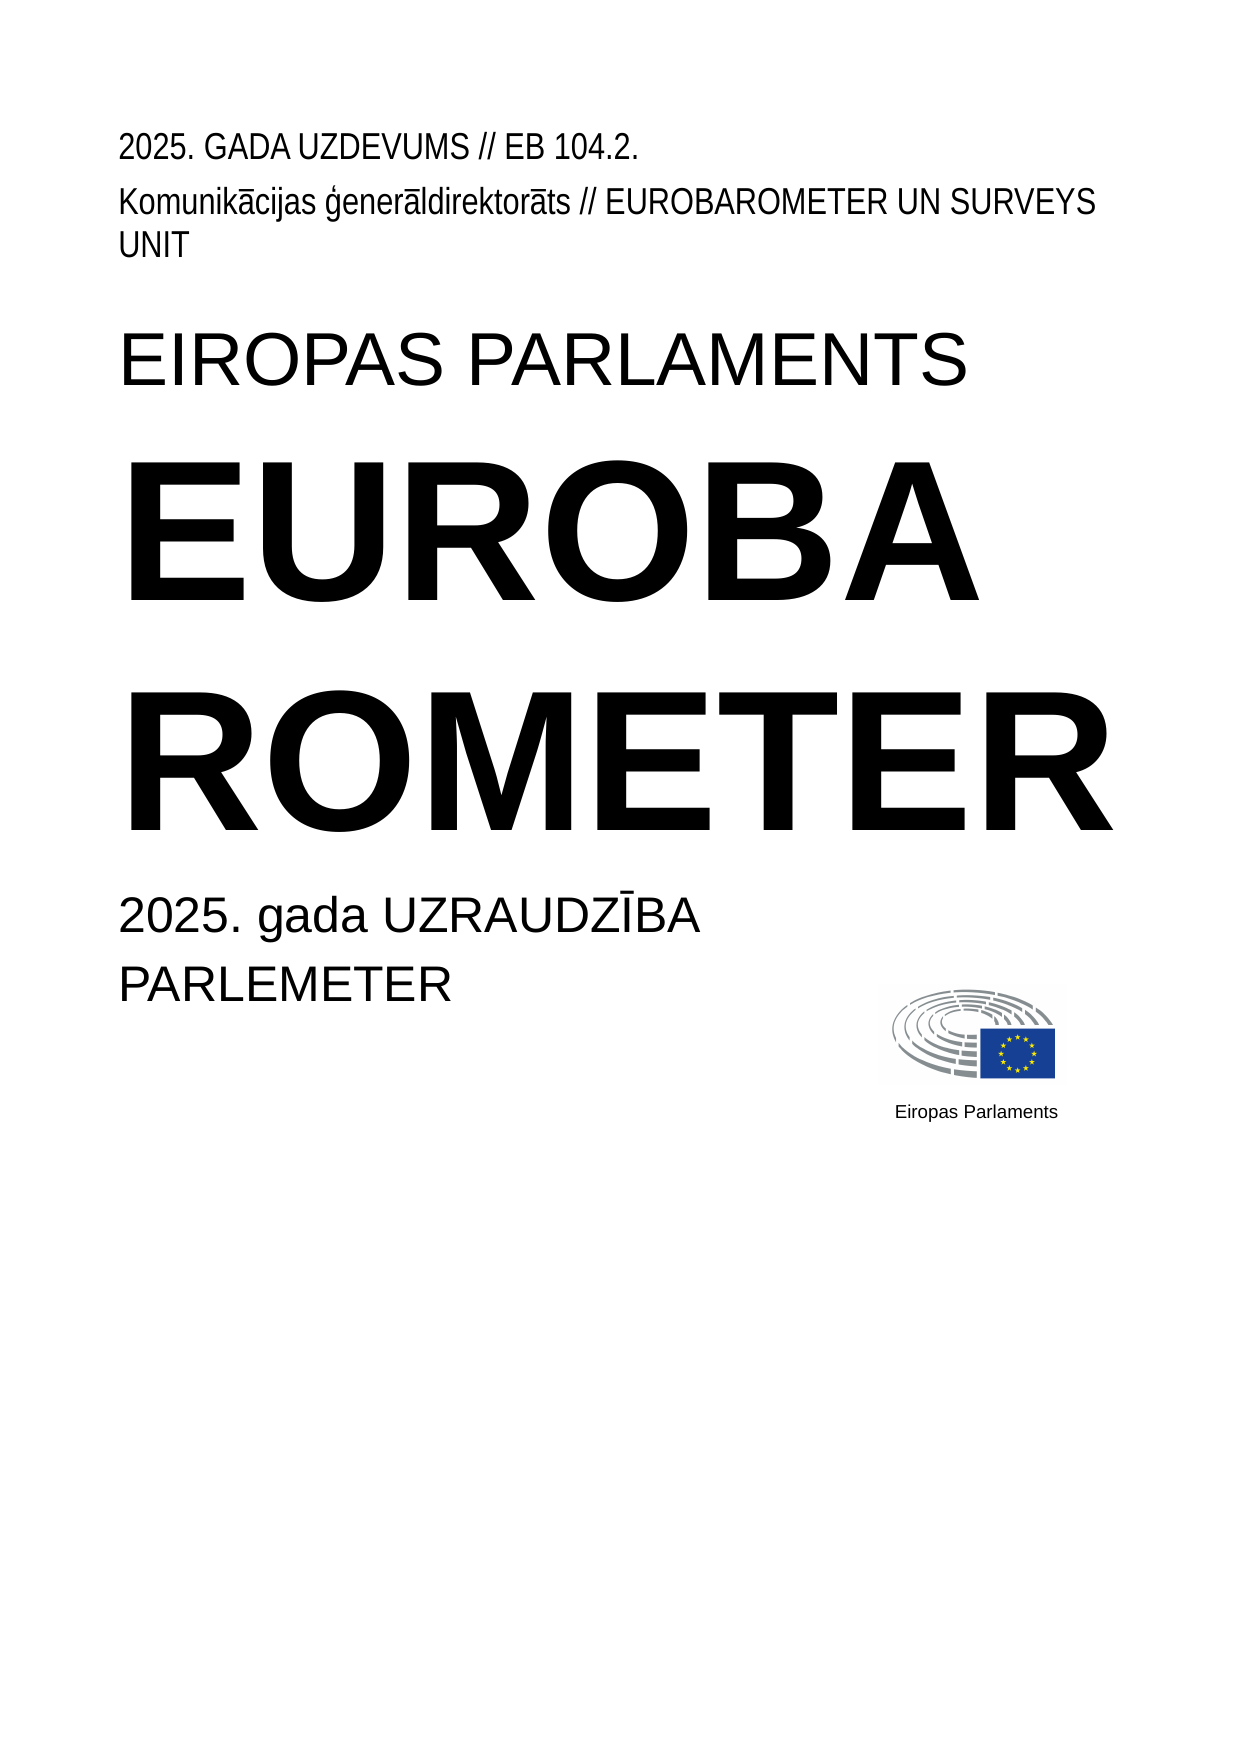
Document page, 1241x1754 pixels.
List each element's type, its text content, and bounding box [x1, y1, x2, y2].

text 2025. gada UZRAUDZĪBA [118, 885, 1122, 943]
text 2025. GADA UZDEVUMS // EB 104.2. [118, 124, 1122, 167]
text EUROBAROMETER [118, 413, 1122, 873]
text PARLEMETER [118, 954, 1122, 1012]
text EIROPAS PARLAMENTS [118, 315, 1122, 401]
text Komunikācijas ģenerāldirektorāts // EUROBAROMETER UN SURVEYS UNIT [118, 179, 1122, 265]
picture [878, 984, 1067, 1085]
